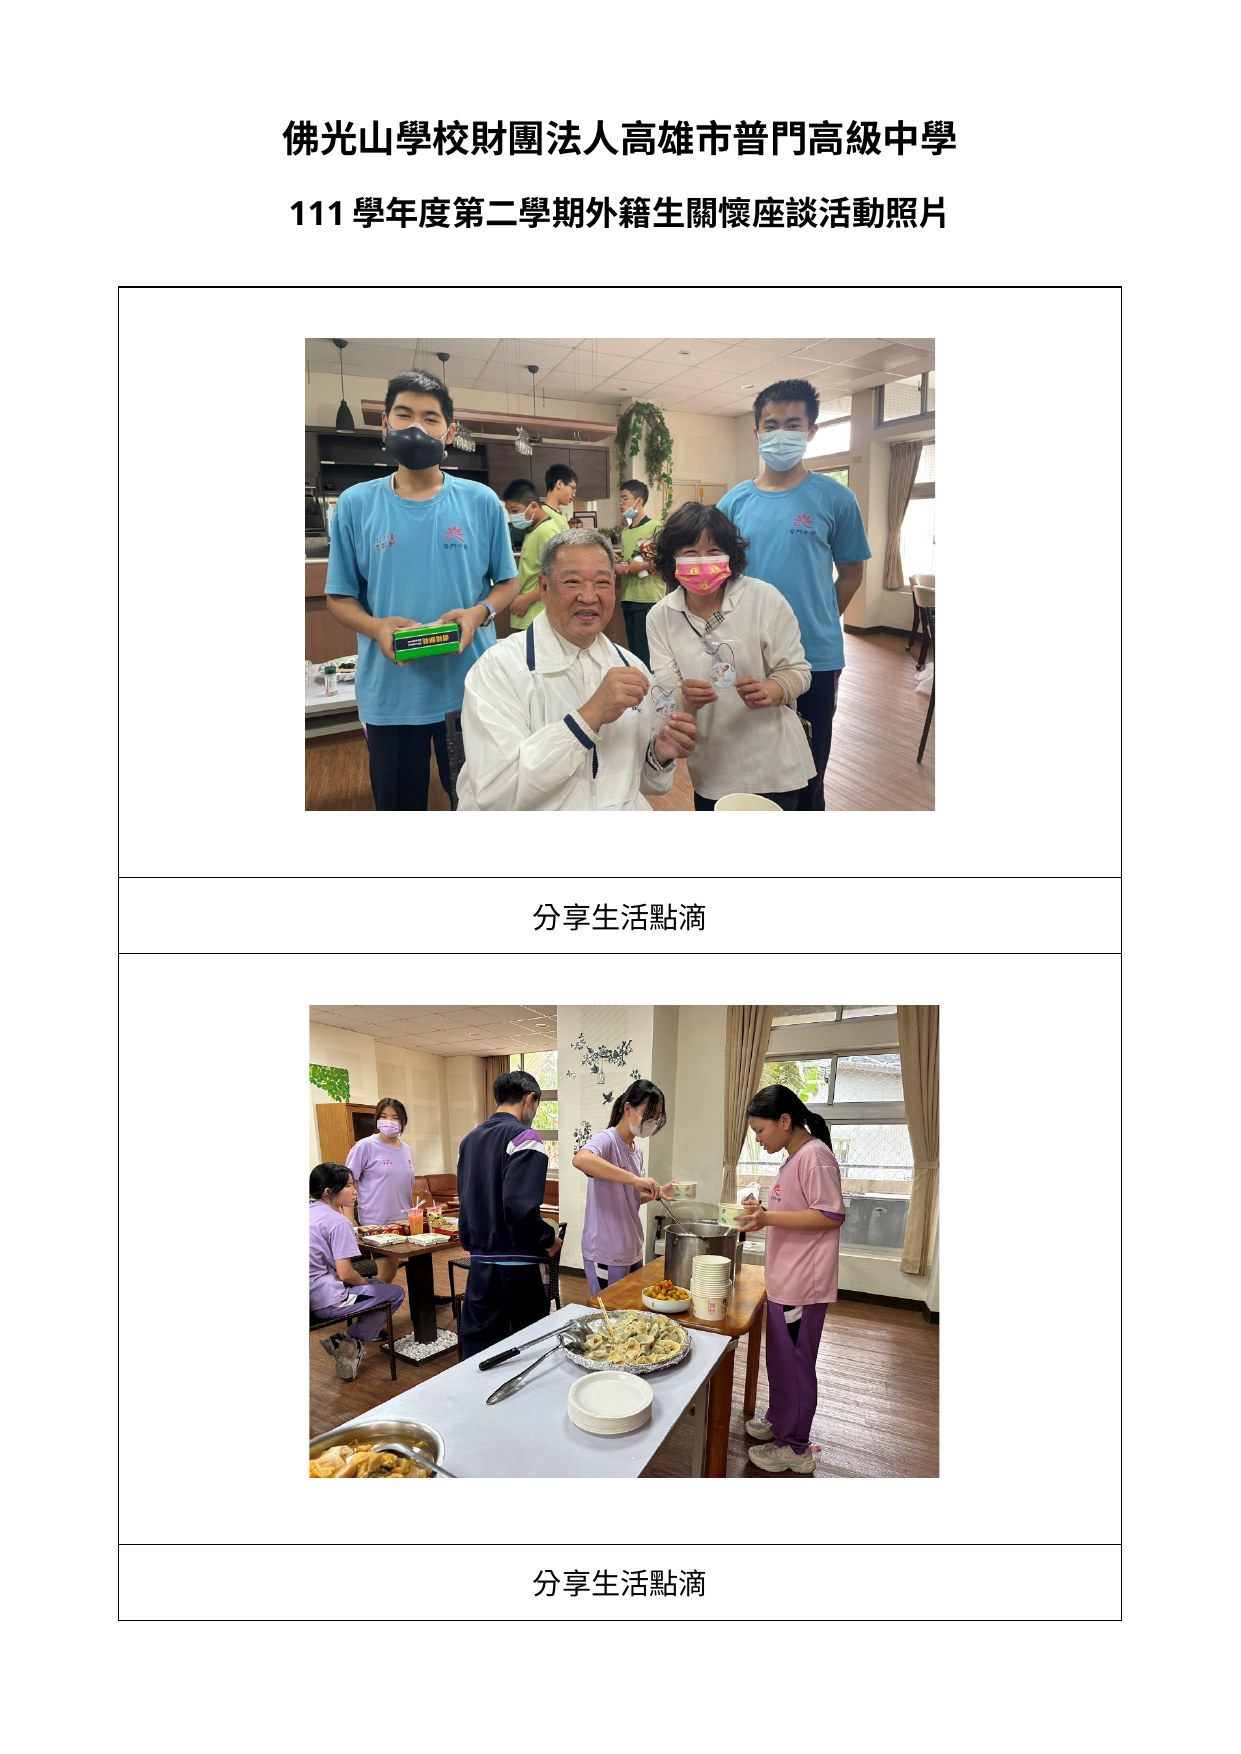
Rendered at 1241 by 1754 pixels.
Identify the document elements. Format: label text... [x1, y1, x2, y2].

table_cell 分享生活點滴 [119, 878, 1121, 953]
picture [305, 338, 936, 811]
text 佛光山學校財團法人高雄市普門高級中學 [118, 99, 1122, 174]
table_cell [119, 954, 1121, 1543]
text 111學年度第二學期外籍生關懷座談活動照片 [118, 174, 1122, 249]
table_header [119, 288, 1121, 877]
table_cell 分享生活點滴 [119, 1545, 1121, 1619]
picture [309, 1005, 940, 1478]
